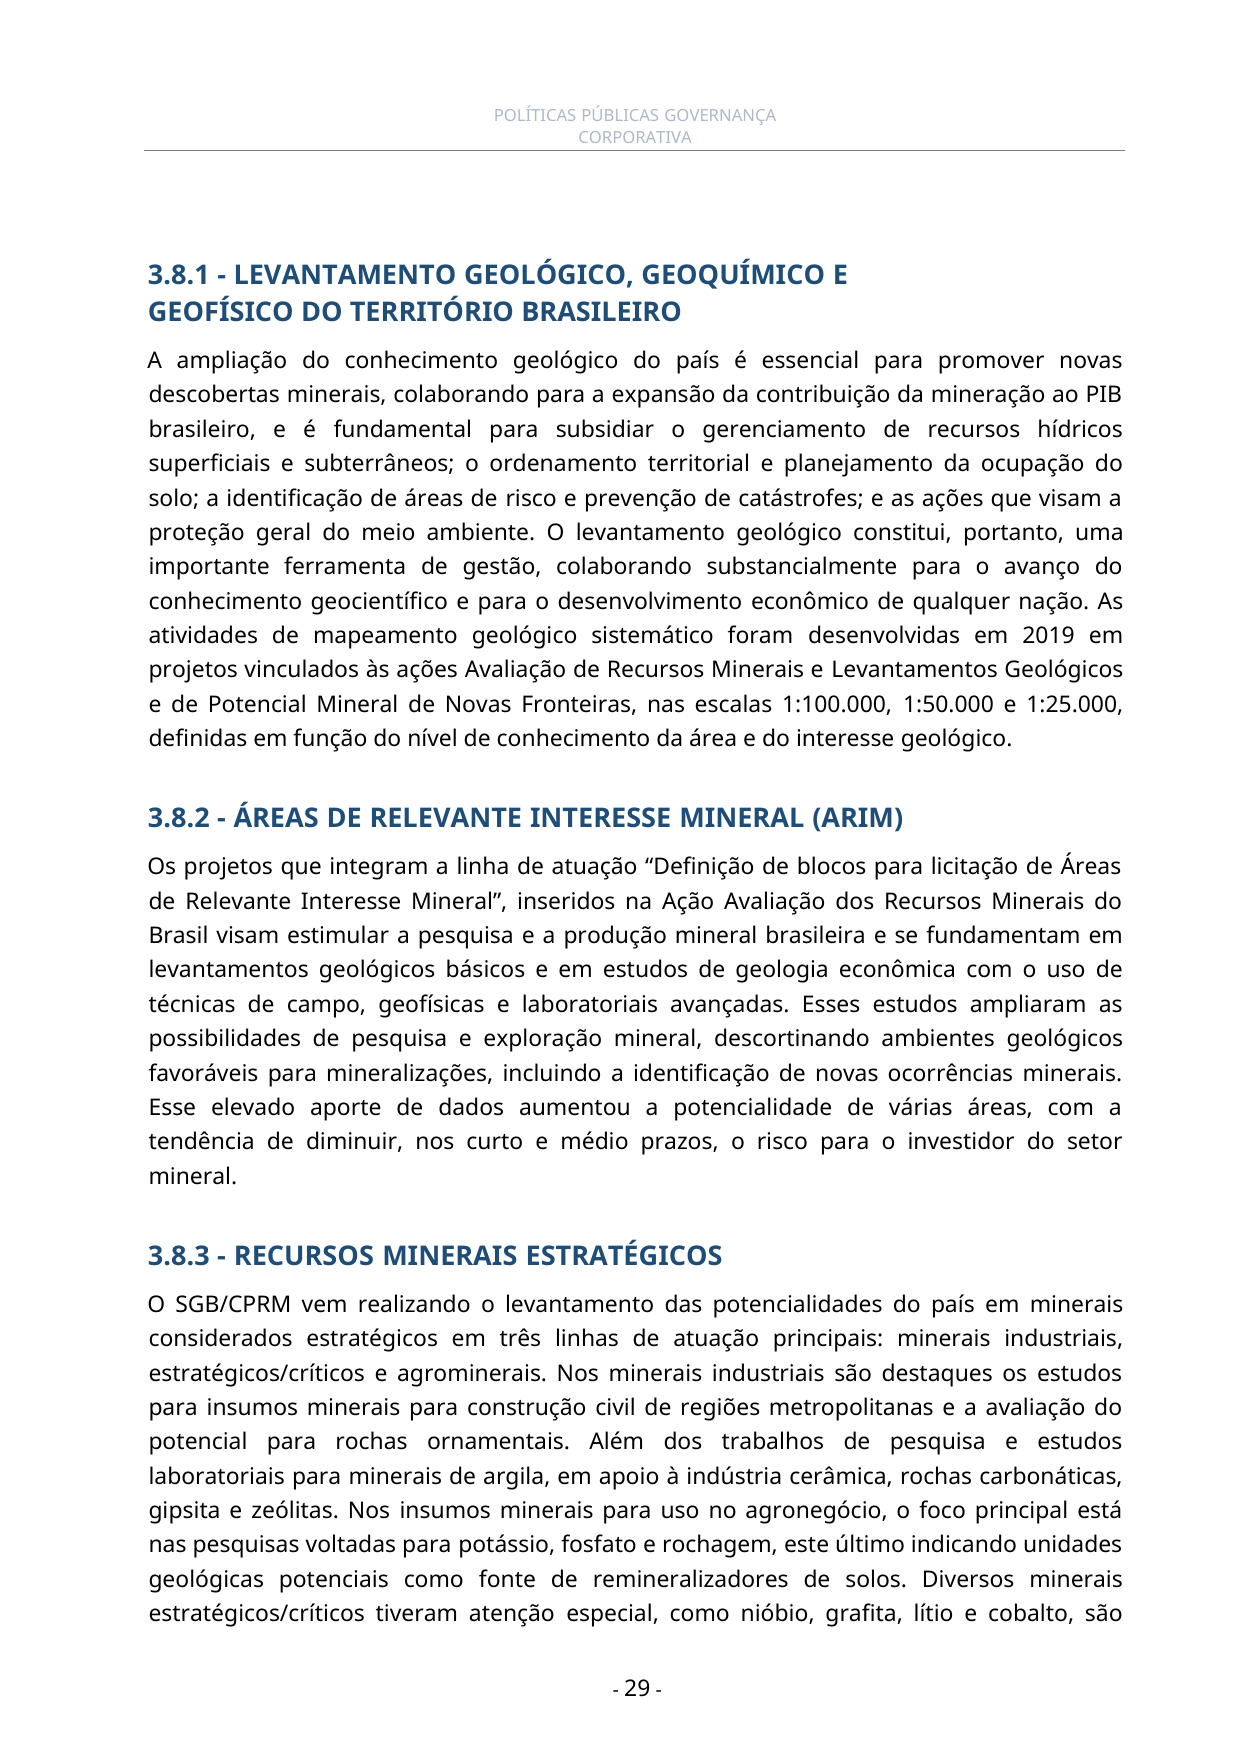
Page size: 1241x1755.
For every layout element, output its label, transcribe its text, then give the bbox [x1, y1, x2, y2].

list - ÁREAS DE RELEVANTE INTERESSE MINERAL (ARIM) [148, 798, 1166, 835]
list - LEVANTAMENTO GEOLÓGICO, GEOQUÍMICO E GEOFÍSICO DO TERRITÓRIO BRASILEIRO [148, 255, 947, 329]
text A ampliação do conhecimento geológico do país é essencial para promover novas descobertas minerais, colaborando para a expansão da contribuição da mineração ao PIB brasileiro, e é fundamental para subsidiar o gerenciamento de recursos hídricos superficiais e subterrâneos; o ordenamento territorial e planejamento da ocupação do solo; a identificação de áreas de risco e prevenção de catástrofes; e as ações que visam a proteção geral do meio ambiente. O levantamento geológico constitui, portanto, uma importante ferramenta de gestão, colaborando substancialmente para o avanço do conhecimento geocientífico e para o desenvolvimento econômico de qualquer nação. As atividades de mapeamento geológico sistemático foram desenvolvidas em 2019 em projetos vinculados às ações Avaliação de Recursos Minerais e Levantamentos Geológicos e de Potencial Mineral de Novas Fronteiras, nas escalas 1:100.000, 1:50.000 e 1:25.000, definidas em função do nível de conhecimento da área e do interesse geológico. [147, 344, 1123, 753]
list - RECURSOS MINERAIS ESTRATÉGICOS [148, 1236, 1166, 1273]
text Os projetos que integram a linha de atuação “Definição de blocos para licitação de Áreas de Relevante Interesse Mineral”, inseridos na Ação Avaliação dos Recursos Minerais do Brasil visam estimular a pesquisa e a produção mineral brasileira e se fundamentam em levantamentos geológicos básicos e em estudos de geologia econômica com o uso de técnicas de campo, geofísicas e laboratoriais avançadas. Esses estudos ampliaram as possibilidades de pesquisa e exploração mineral, descortinando ambientes geológicos favoráveis para mineralizações, incluindo a identificação de novas ocorrências minerais. Esse elevado aporte de dados aumentou a potencialidade de várias áreas, com a tendência de diminuir, nos curto e médio prazos, o risco para o investidor do setor mineral. [147, 850, 1123, 1191]
text O SGB/CPRM vem realizando o levantamento das potencialidades do país em minerais considerados estratégicos em três linhas de atuação principais: minerais industriais, estratégicos/críticos e agrominerais. Nos minerais industriais são destaques os estudos para insumos minerais para construção civil de regiões metropolitanas e a avaliação do potencial para rochas ornamentais. Além dos trabalhos de pesquisa e estudos laboratoriais para minerais de argila, em apoio à indústria cerâmica, rochas carbonáticas, gipsita e zeólitas. Nos insumos minerais para uso no agronegócio, o foco principal está nas pesquisas voltadas para potássio, fosfato e rochagem, este último indicando unidades geológicas potenciais como fonte de remineralizadores de solos. Diversos minerais estratégicos/críticos tiveram atenção especial, como nióbio, grafita, lítio e cobalto, são [147, 1288, 1123, 1628]
